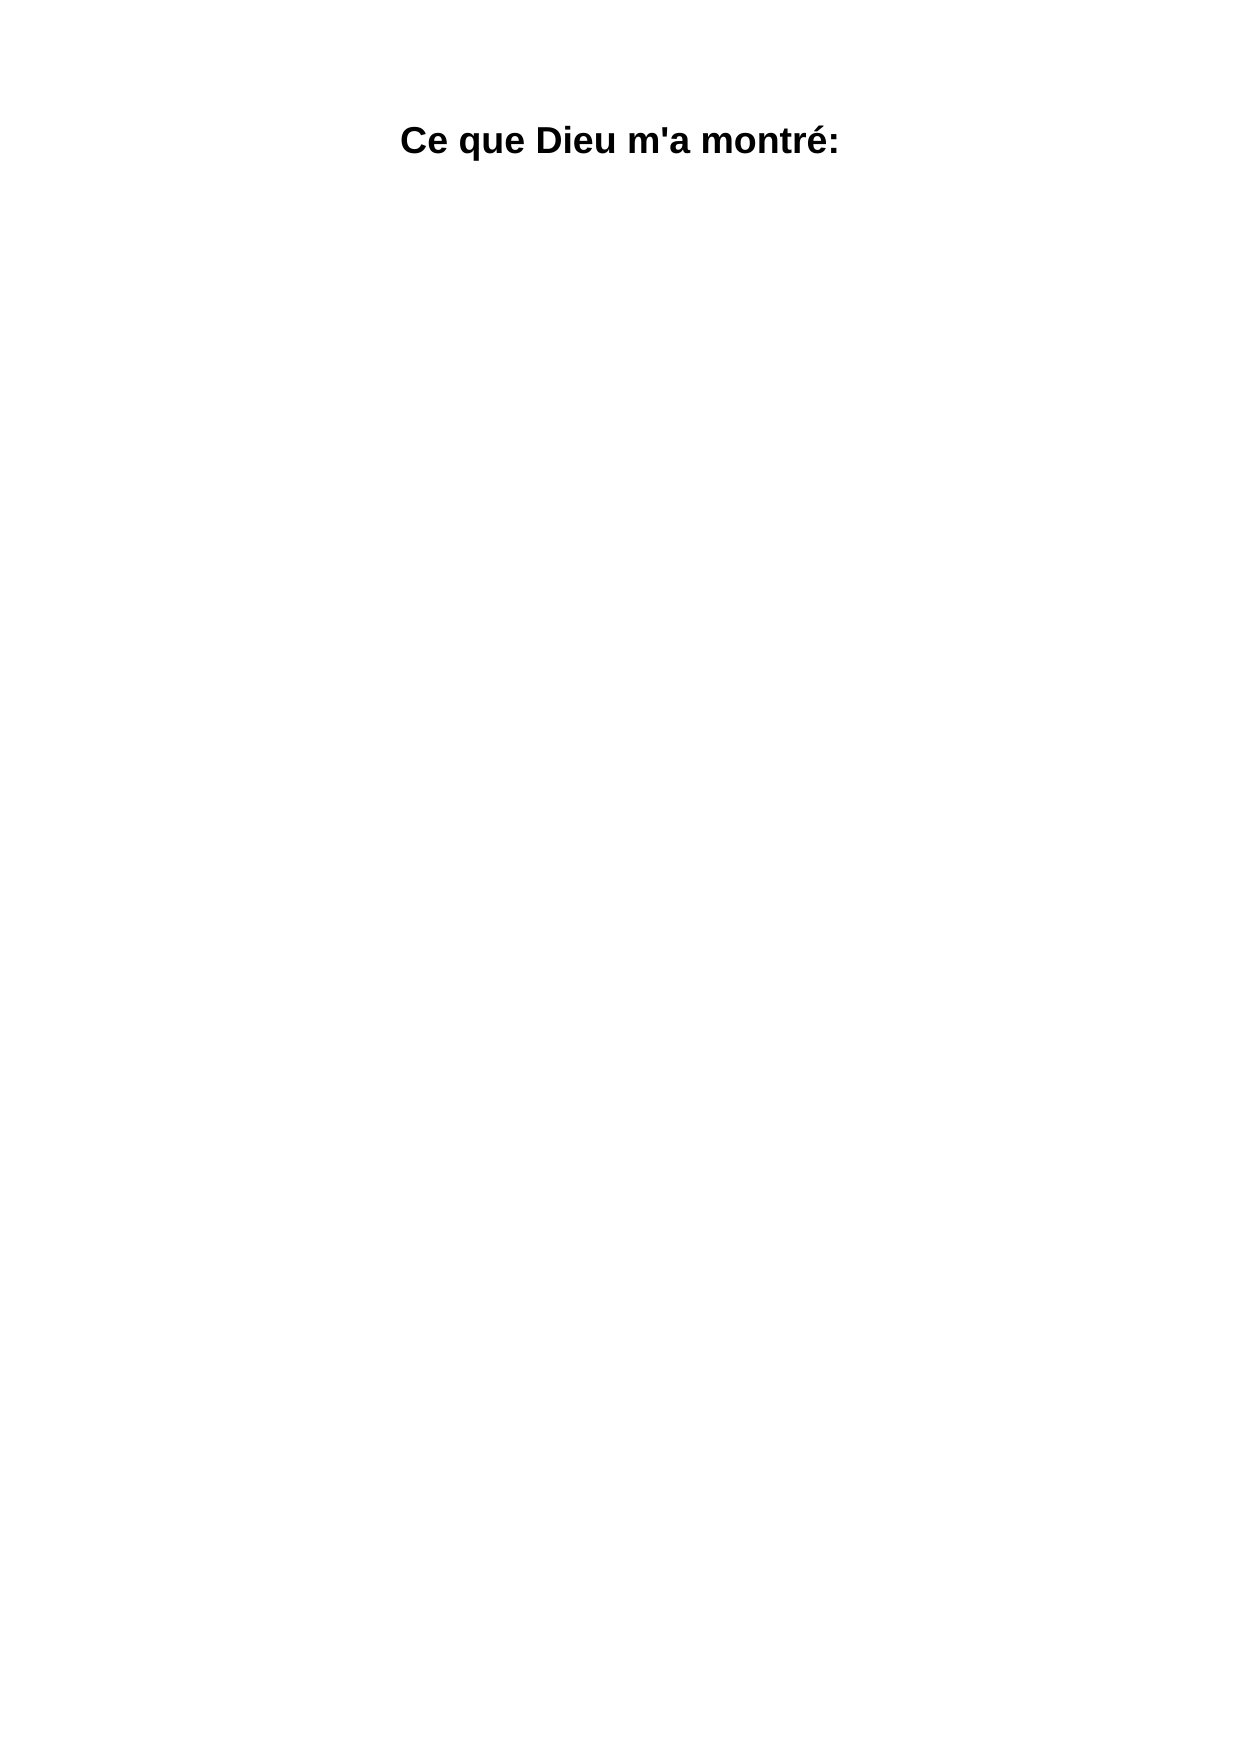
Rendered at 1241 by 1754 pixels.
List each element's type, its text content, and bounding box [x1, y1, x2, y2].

subtitle Ce que Dieu m'a montré: [118, 118, 1122, 161]
